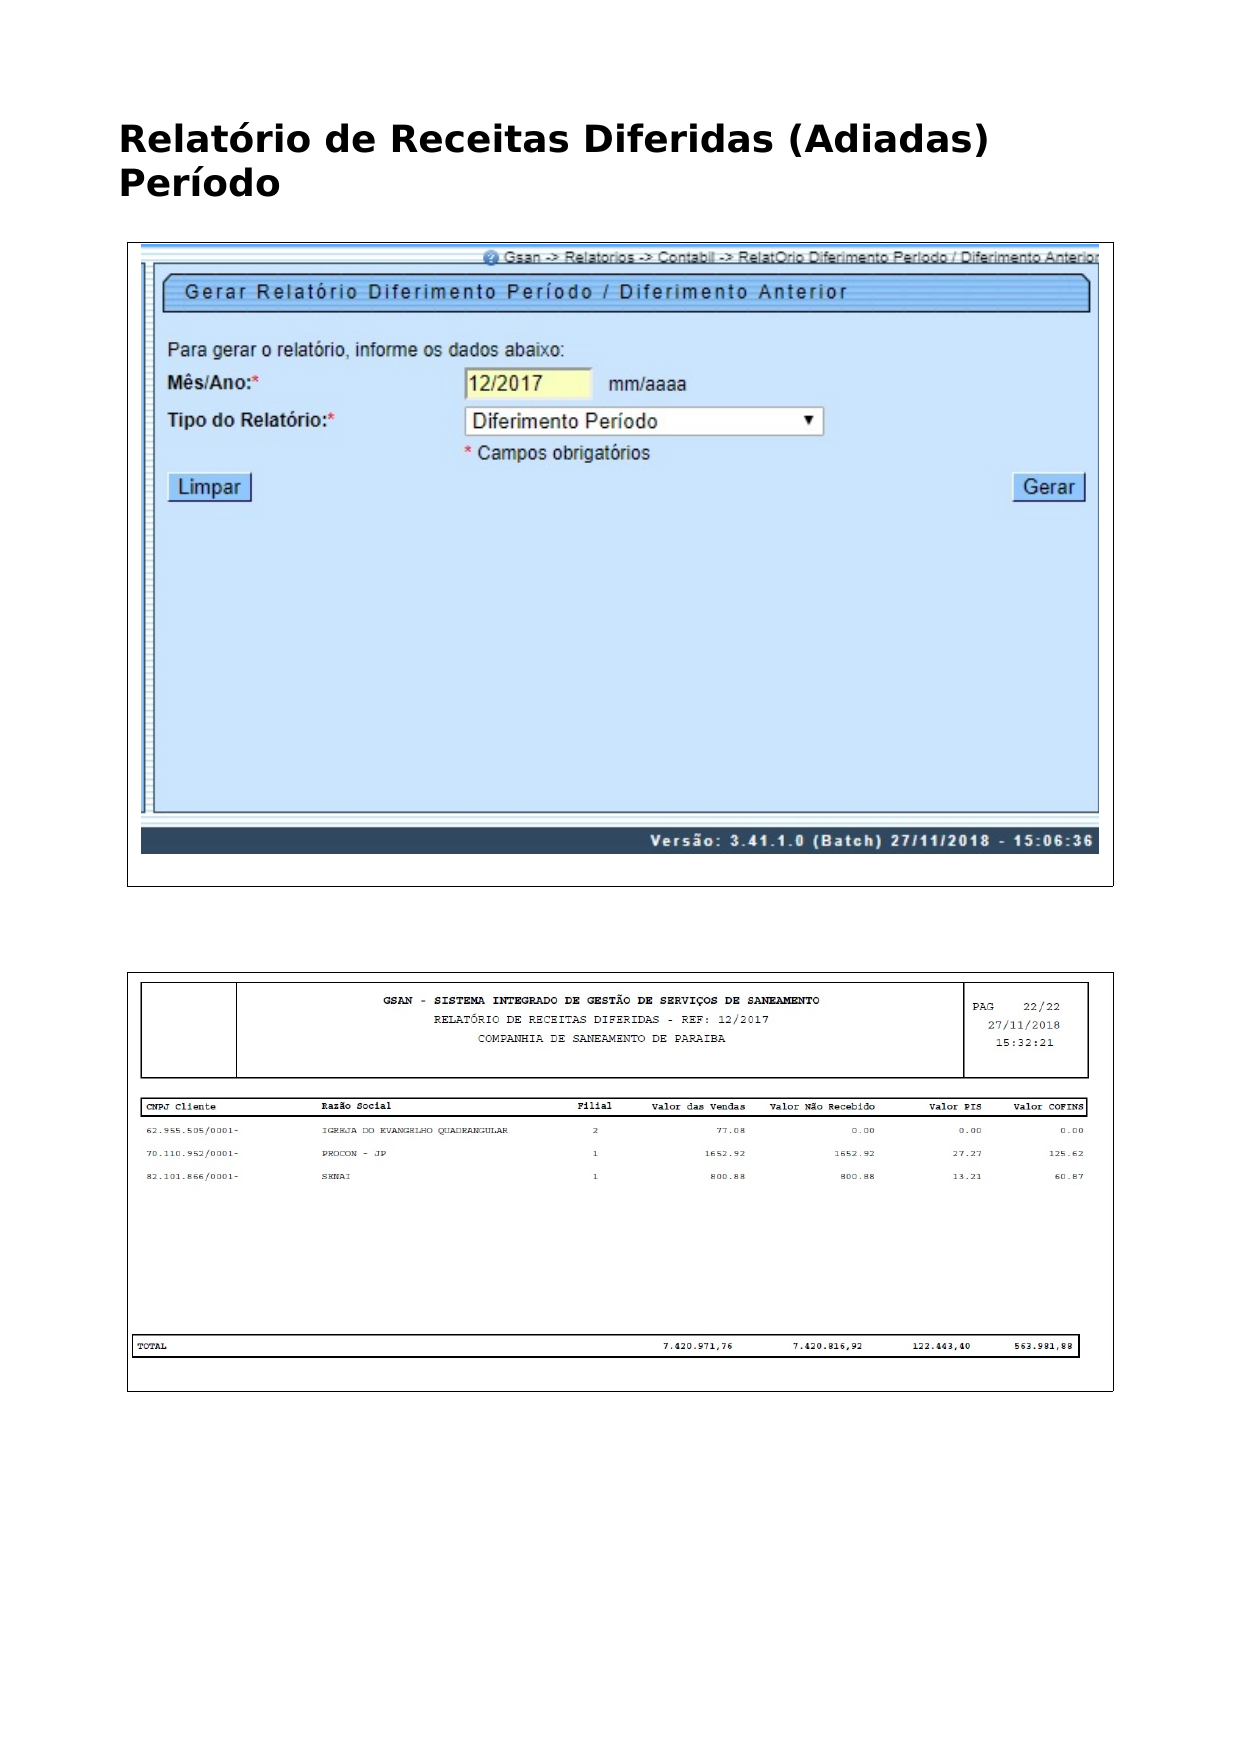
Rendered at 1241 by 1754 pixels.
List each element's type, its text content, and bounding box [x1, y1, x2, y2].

table_header [128, 243, 1113, 886]
table_header [128, 973, 1113, 1391]
picture [129, 975, 1111, 1359]
picture [141, 244, 1099, 854]
subtitle Relatório de Receitas Diferidas (Adiadas) Período [118, 118, 1122, 205]
